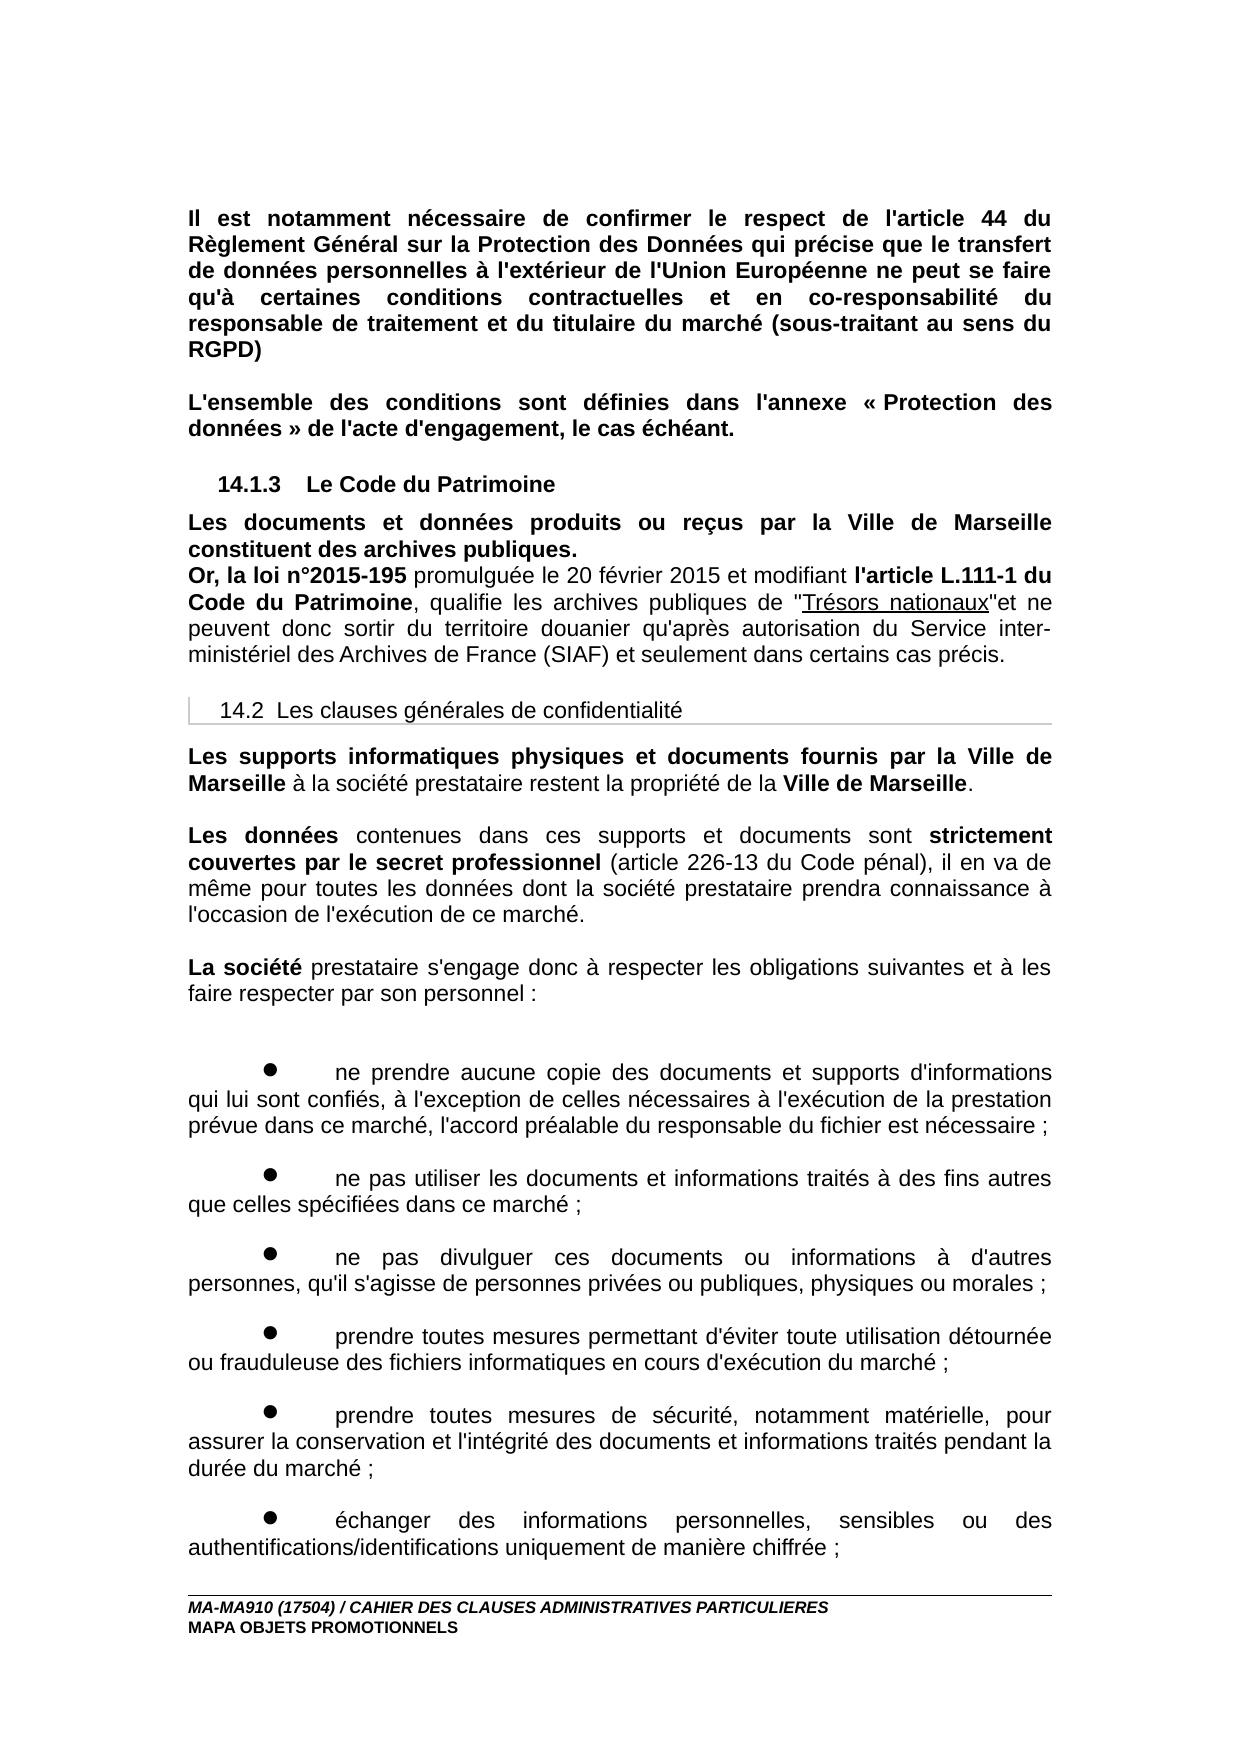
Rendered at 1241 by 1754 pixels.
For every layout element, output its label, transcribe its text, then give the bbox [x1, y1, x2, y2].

text La société prestataire s'engage donc à respecter les obligations suivantes et à les faire respecter par son personnel : [188, 954, 1052, 1007]
text Or, la loi n°2015-195 promulguée le 20 février 2015 et modifiant l'article L.111-1 du Code du Patrimoine, qualifie les archives publiques de "Trésors nationaux"et ne peuvent donc sortir du territoire douanier qu'après autorisation du Service inter-ministériel des Archives de France (SIAF) et seulement dans certains cas précis. [188, 562, 1052, 667]
text Il est notamment nécessaire de confirmer le respect de l'article 44 du Règlement Général sur la Protection des Données qui précise que le transfert de données personnelles à l'extérieur de l'Union Européenne ne peut se faire qu'à certaines conditions contractuelles et en co-responsabilité du responsable de traitement et du titulaire du marché (sous-traitant au sens du RGPD) [188, 204, 1052, 363]
list prendre toutes mesures de sécurité, notamment matérielle, pour assurer la conservation et l'intégrité des documents et informations traités pendant la durée du marché ; [188, 1402, 1052, 1481]
list échanger des informations personnelles, sensibles ou des authentifications/identifications uniquement de manière chiffrée ; [188, 1507, 1052, 1560]
text Les documents et données produits ou reçus par la Ville de Marseille constituent des archives publiques. [188, 509, 1052, 562]
subtitle Le Code du Patrimoine [188, 471, 1052, 498]
text Les supports informatiques physiques et documents fournis par la Ville de Marseille à la société prestataire restent la propriété de la Ville de Marseille. [188, 743, 1052, 796]
list ne pas divulguer ces documents ou informations à d'autres personnes, qu'il s'agisse de personnes privées ou publiques, physiques ou morales ; [188, 1244, 1052, 1297]
list prendre toutes mesures permettant d'éviter toute utilisation détournée ou frauduleuse des fichiers informatiques en cours d'exécution du marché ; [188, 1323, 1052, 1376]
list ne pas utiliser les documents et informations traités à des fins autres que celles spécifiées dans ce marché ; [188, 1165, 1052, 1217]
text L'ensemble des conditions sont définies dans l'annexe « Protection des données » de l'acte d'engagement, le cas échéant. [188, 389, 1052, 442]
subtitle Les clauses générales de confidentialité [190, 697, 1052, 723]
text Les données contenues dans ces supports et documents sont strictement couvertes par le secret professionnel (article 226-13 du Code pénal), il en va de même pour toutes les données dont la société prestataire prendra connaissance à l'occasion de l'exécution de ce marché. [188, 822, 1052, 928]
list ne prendre aucune copie des documents et supports d'informations qui lui sont confiés, à l'exception de celles nécessaires à l'exécution de la prestation prévue dans ce marché, l'accord préalable du responsable du fichier est nécessaire ; [188, 1059, 1052, 1138]
